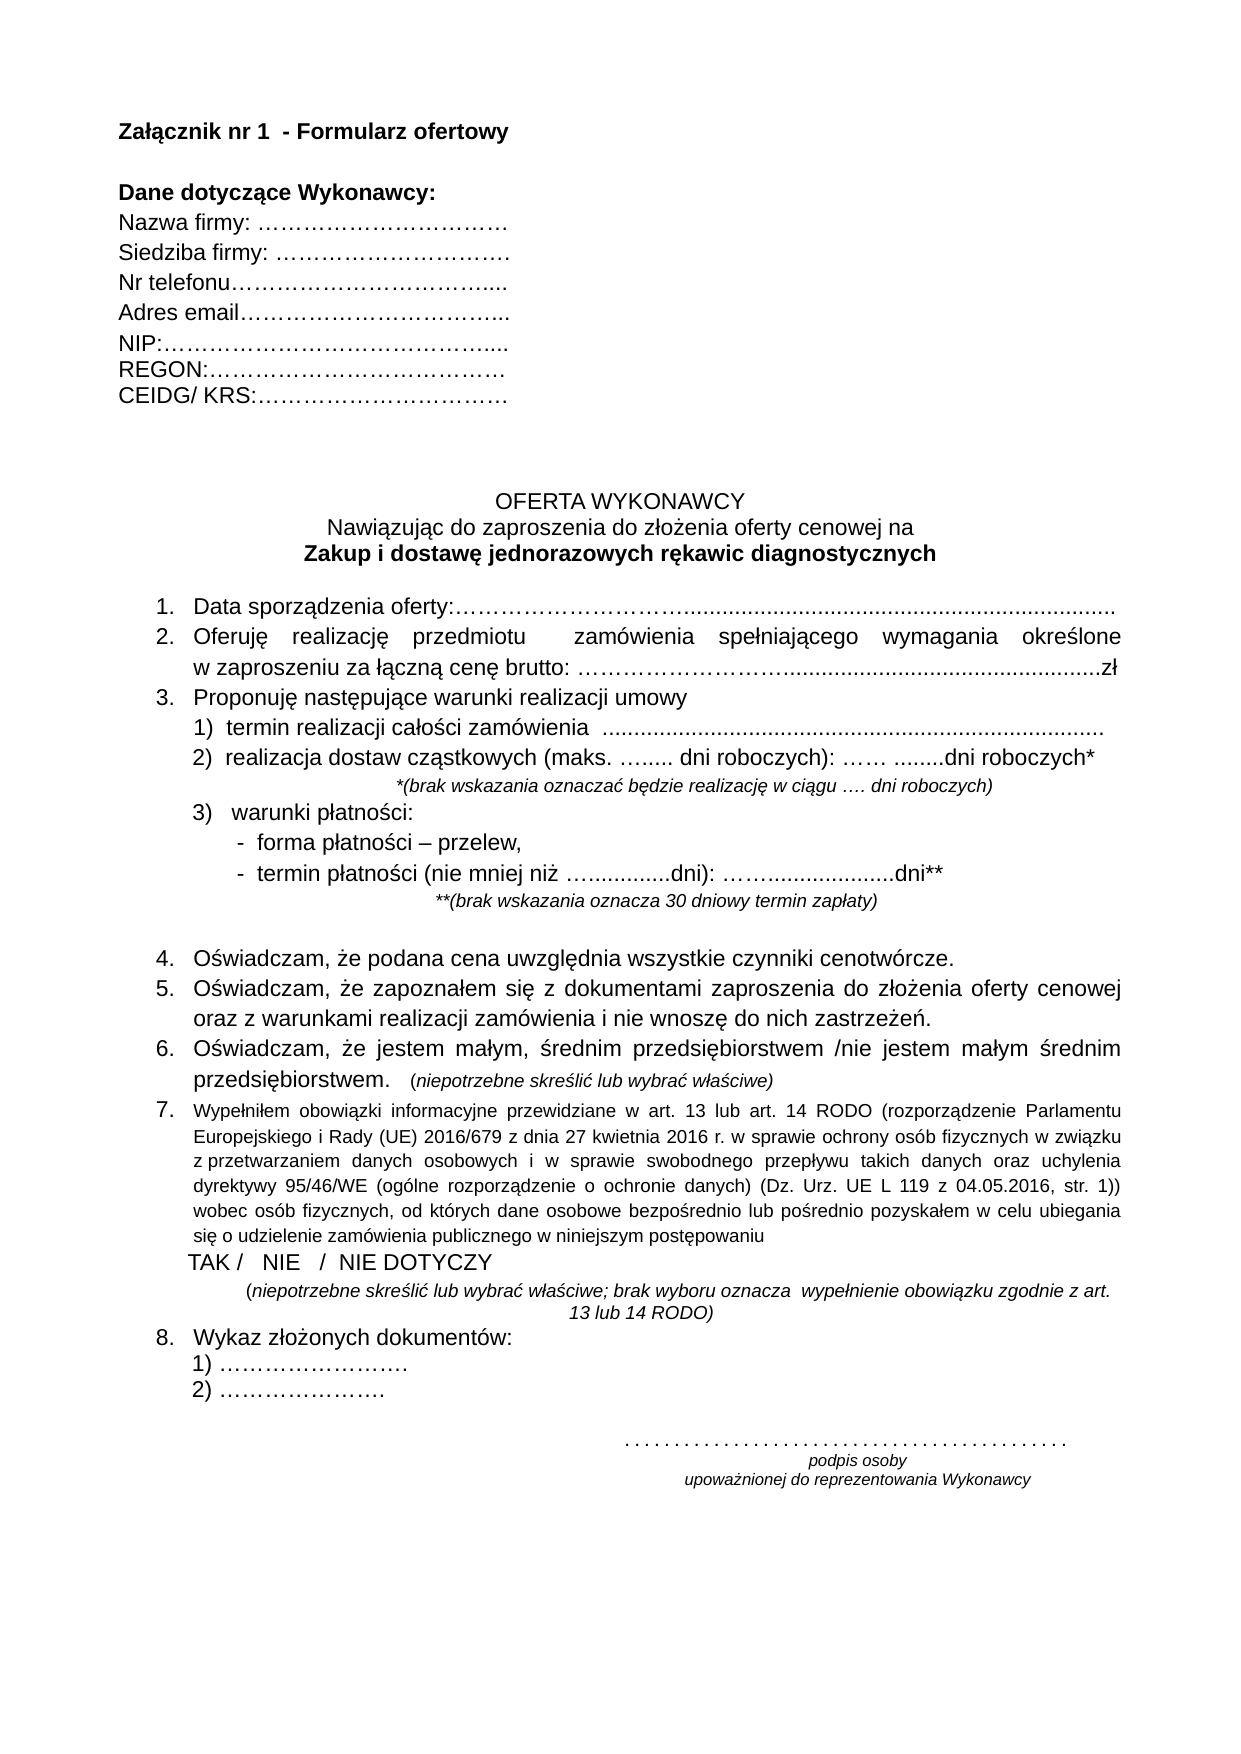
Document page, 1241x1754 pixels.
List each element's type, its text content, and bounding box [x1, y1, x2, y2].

text Dane dotyczące Wykonawcy: [118, 178, 1122, 205]
text 3) warunki płatności: [192, 799, 1122, 826]
list Oświadczam, że jestem małym, średnim przedsiębiorstwem /nie jestem małym średnim przedsiębiorstwem. (niepotrzebne skreślić lub wybrać właściwe) [156, 1035, 1122, 1092]
text 1) ……………………. [118, 1350, 1122, 1376]
text - termin płatności (nie mniej niż ….............dni): ……....................dni** [192, 859, 1122, 886]
text Nawiązując do zaproszenia do złożenia oferty cenowej na [118, 514, 1122, 540]
text OFERTA WYKONAWCY [118, 488, 1122, 514]
list Wypełniłem obowiązki informacyjne przewidziane w art. 13 lub art. 14 RODO (rozporządzenie Parlamentu Europejskiego i Rady (UE) 2016/679 z dnia 27 kwietnia 2016 r. w sprawie ochrony osób fizycznych w związku z przetwarzaniem danych osobowych i w sprawie swobodnego przepływu takich danych oraz uchylenia dyrektywy 95/46/WE (ogólne rozporządzenie o ochronie danych) (Dz. Urz. UE L 119 z 04.05.2016, str. 1)) wobec osób fizycznych, od których dane osobowe bezpośrednio lub pośrednio pozyskałem w celu ubiegania się o udzielenie zamówienia publicznego w niniejszym postępowaniu [156, 1096, 1122, 1246]
text **(brak wskazania oznacza 30 dniowy termin zapłaty) [192, 890, 1122, 911]
text NIP:…………………………………….... [118, 329, 1122, 356]
text 2) …………………. [118, 1376, 1122, 1403]
text - forma płatności – przelew, [192, 829, 1122, 856]
list Oferuję realizację przedmiotu zamówienia spełniającego wymagania określone w zaproszeniu za łączną cenę brutto: ………………………..................................................zł [156, 623, 1122, 680]
list Data sporządzenia oferty:………………………….................................................................... [156, 593, 1122, 619]
list Oświadczam, że podana cena uwzględnia wszystkie czynniki cenotwórcze. [156, 945, 1122, 971]
text 2) realizacja dostaw cząstkowych (maks. …..... dni roboczych): …… ........dni roboczych* [192, 744, 1122, 771]
text REGON:………………………………… [118, 356, 1122, 382]
list Wykaz złożonych dokumentów: [156, 1324, 1122, 1350]
list *(brak wskazania oznaczać będzie realizację w ciągu …. dni roboczych) [268, 774, 1122, 796]
text Adres email……………………………... [118, 299, 1122, 326]
text Nr telefonu…………………………….... [118, 269, 1122, 296]
text Zakup i dostawę jednorazowych rękawic diagnostycznych [118, 540, 1122, 567]
list Proponuję następujące warunki realizacji umowy [156, 684, 1122, 710]
text Załącznik nr 1 - Formularz ofertowy [118, 118, 1122, 144]
text TAK / NIE / NIE DOTYCZY [162, 1249, 1122, 1276]
text (niepotrzebne skreślić lub wybrać właściwe; brak wyboru oznacza wypełnienie obowiązku zgodnie z art. 13 lub 14 RODO) [162, 1276, 1122, 1324]
text Nazwa firmy: …………………………… [118, 209, 1122, 235]
list 1) termin realizacji całości zamówienia ............................................................................... [156, 714, 1122, 740]
list Oświadczam, że zapoznałem się z dokumentami zaproszenia do złożenia oferty cenowej oraz z warunkami realizacji zamówienia i nie wnoszę do nich zastrzeżeń. [156, 975, 1122, 1032]
table_header [99, 1403, 605, 1503]
text CEIDG/ KRS:…………………………… [118, 382, 1122, 409]
table_header ............................................. podpis osoby upoważnionej do reprezentowania Wykonawcy [605, 1403, 1111, 1503]
text Siedziba firmy: …………………………. [118, 239, 1122, 265]
